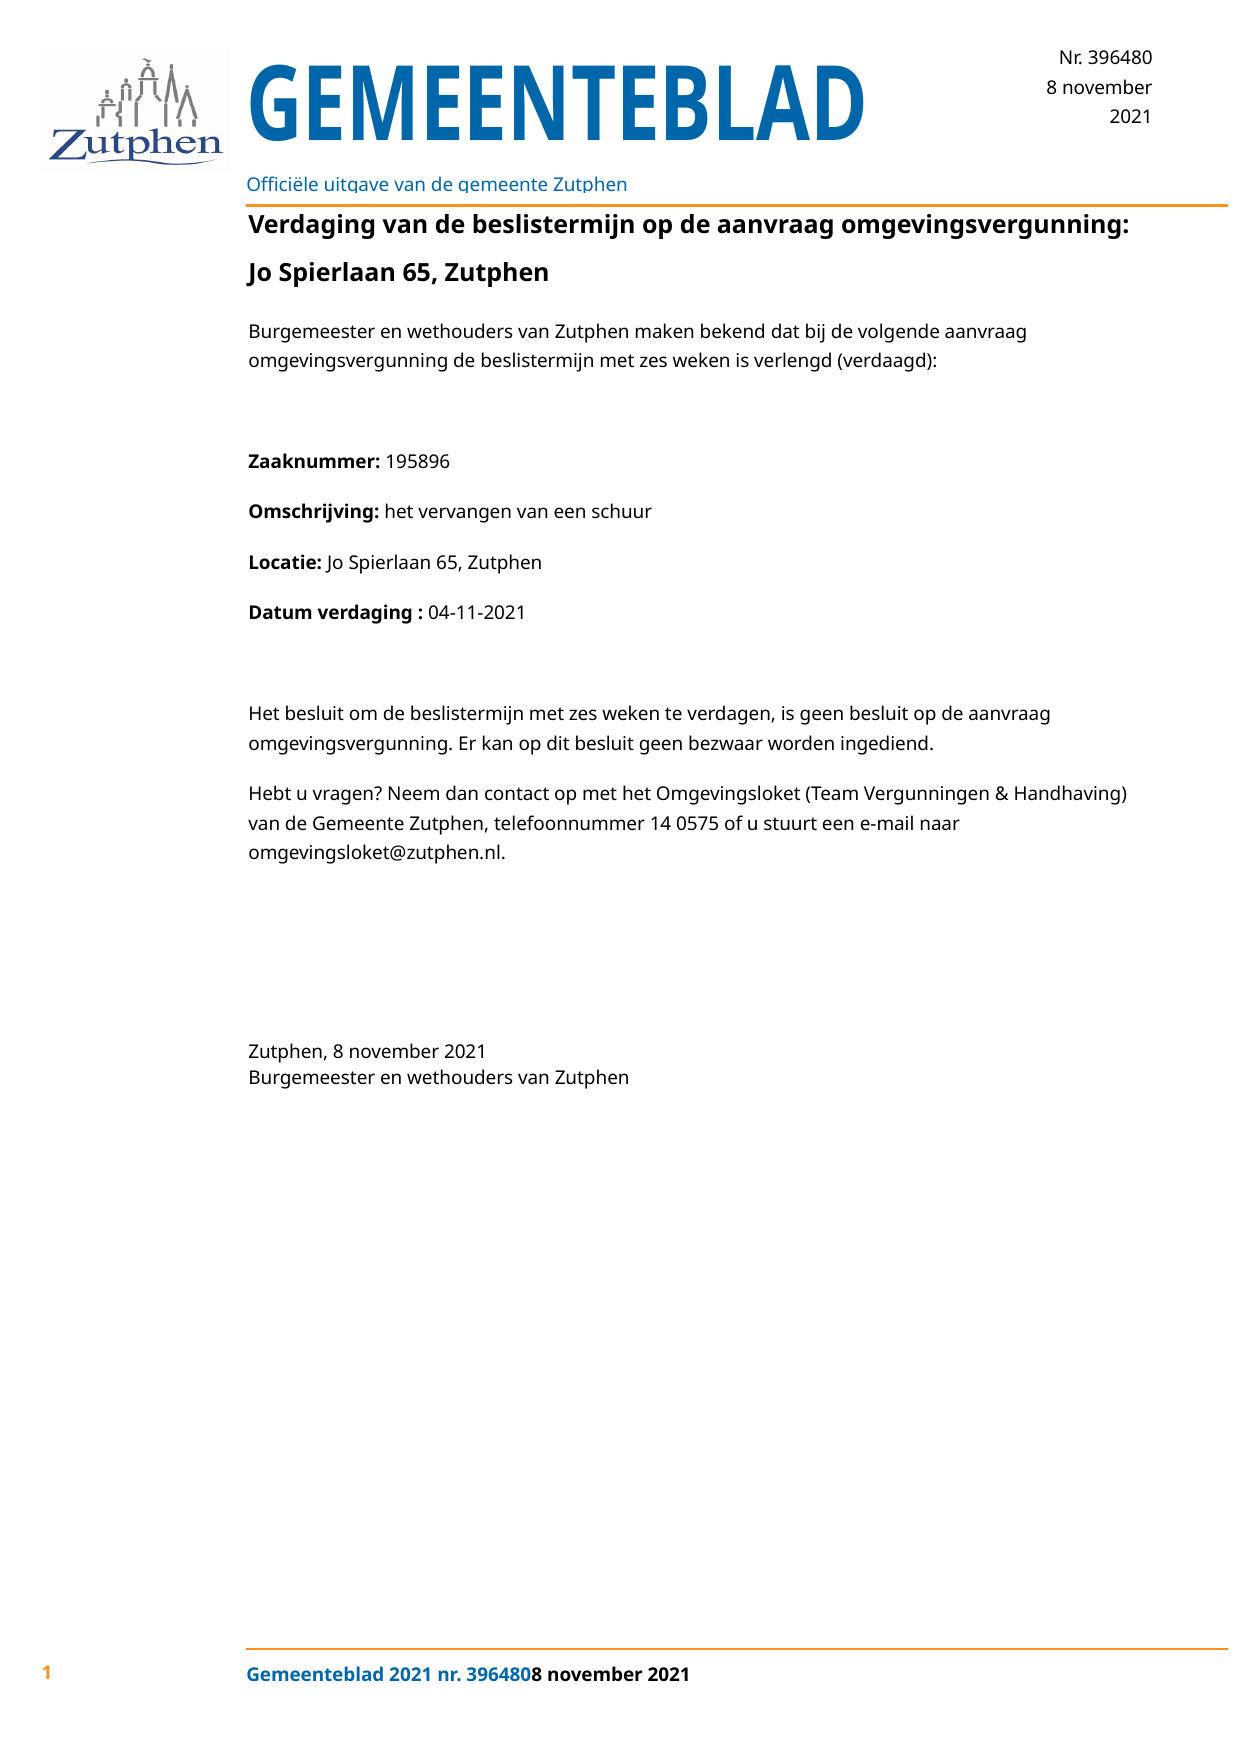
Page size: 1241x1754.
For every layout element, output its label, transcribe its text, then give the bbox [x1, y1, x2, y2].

text Zutphen, 8 november 2021 [248, 1039, 1152, 1064]
text Hebt u vragen? Neem dan contact op met het Omgevingsloket (Team Vergunningen & Handhaving) van de Gemeente Zutphen, telefoonnummer 14 0575 of u stuurt een e-mail naar omgevingsloket@zutphen.nl. [248, 780, 1152, 865]
text Locatie: Jo Spierlaan 65, Zutphen [248, 549, 1152, 575]
text Burgemeester en wethouders van Zutphen maken bekend dat bij de volgende aanvraag omgevingsvergunning de beslistermijn met zes weken is verlengd (verdaagd): [248, 318, 1152, 373]
text Het besluit om de beslistermijn met zes weken te verdagen, is geen besluit op de aanvraag omgevingsvergunning. Er kan op dit besluit geen bezwaar worden ingediend. [248, 700, 1152, 756]
text Burgemeester en wethouders van Zutphen [248, 1064, 1152, 1090]
text Omschrijving: het vervangen van een schuur [248, 499, 1152, 524]
text Verdaging van de beslistermijn op de aanvraag omgevingsvergunning: Jo Spierlaan 65, Zutphen [248, 207, 1152, 288]
text Datum verdaging : 04-11-2021 [248, 599, 1152, 625]
picture [41, 47, 231, 172]
text Zaaknummer: 195896 [248, 448, 1152, 474]
